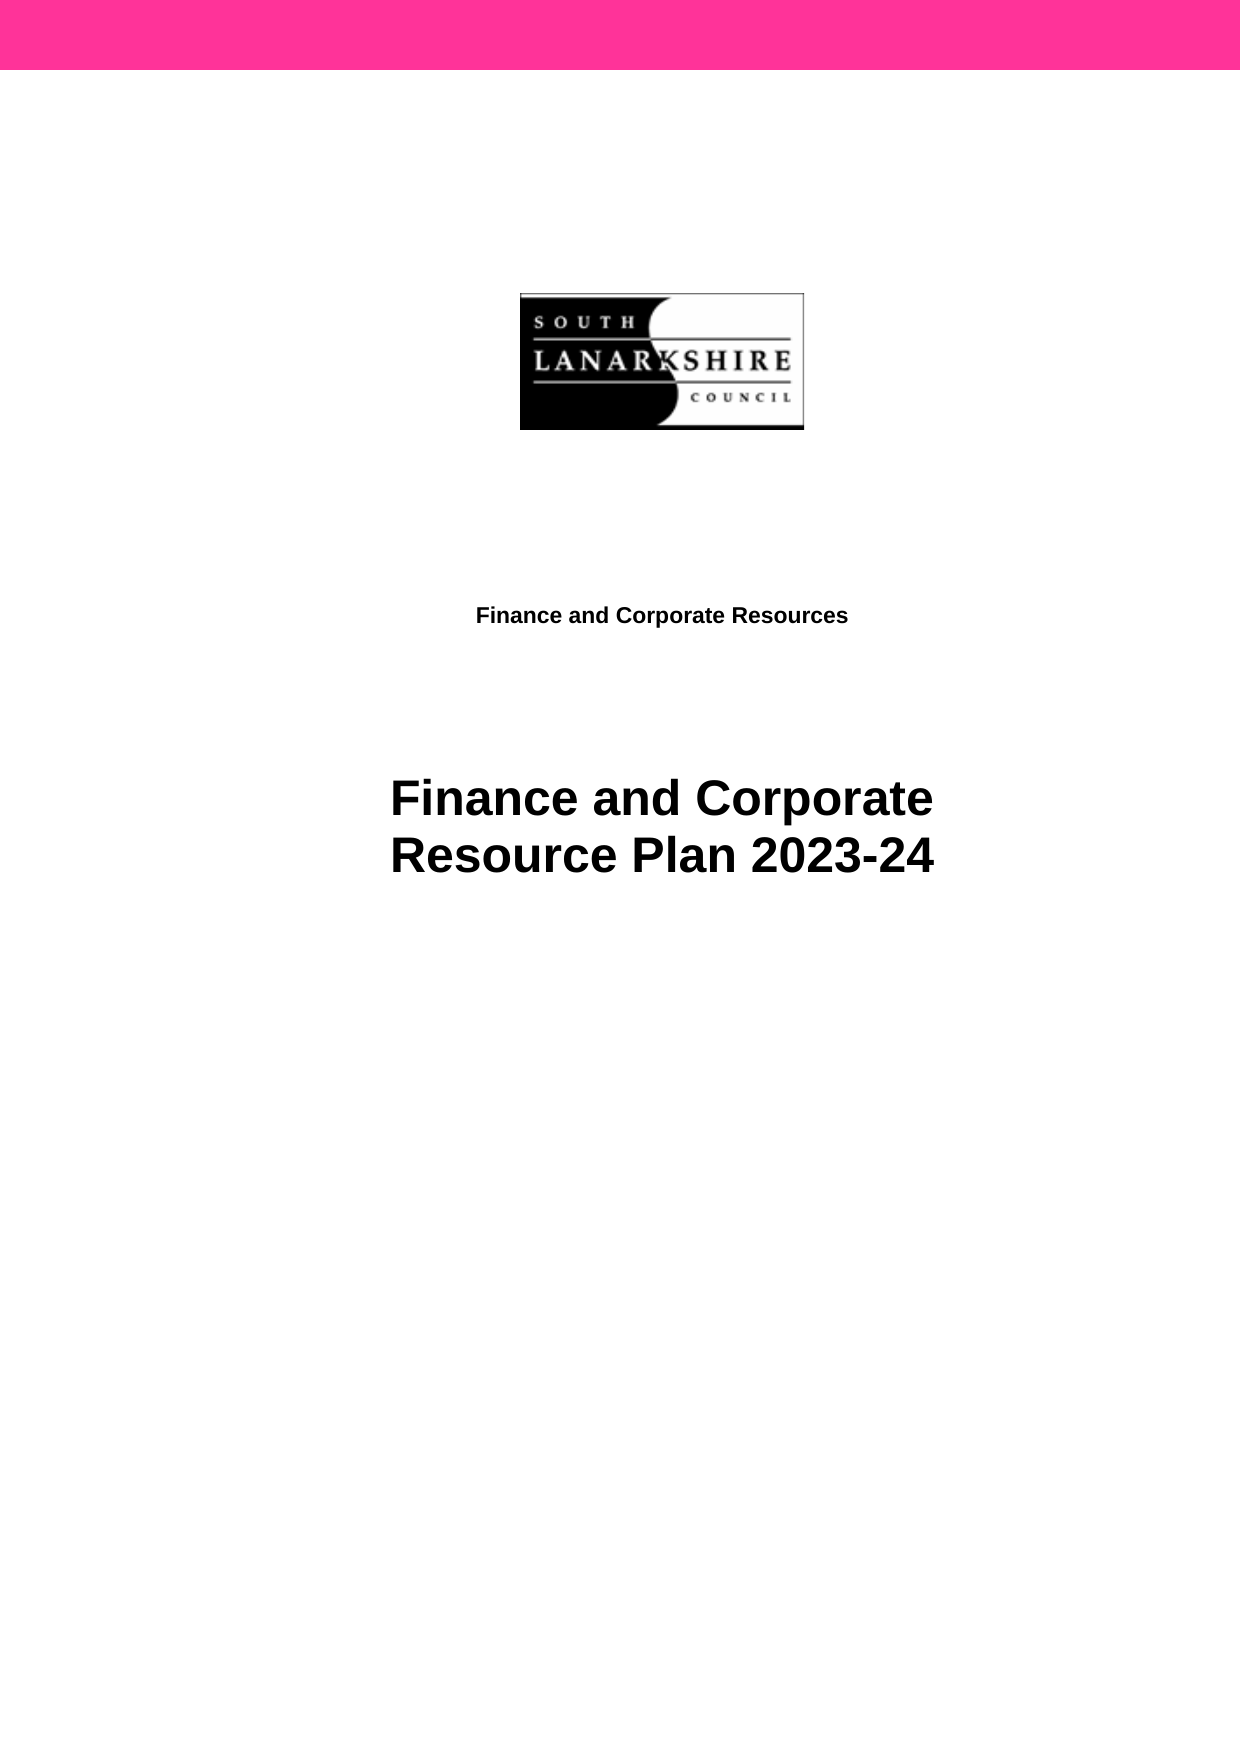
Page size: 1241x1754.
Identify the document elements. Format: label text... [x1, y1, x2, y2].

subtitle Finance and Corporate Resource Plan 2023-24 [187, 768, 1137, 883]
text Finance and Corporate Resources [187, 602, 1137, 628]
